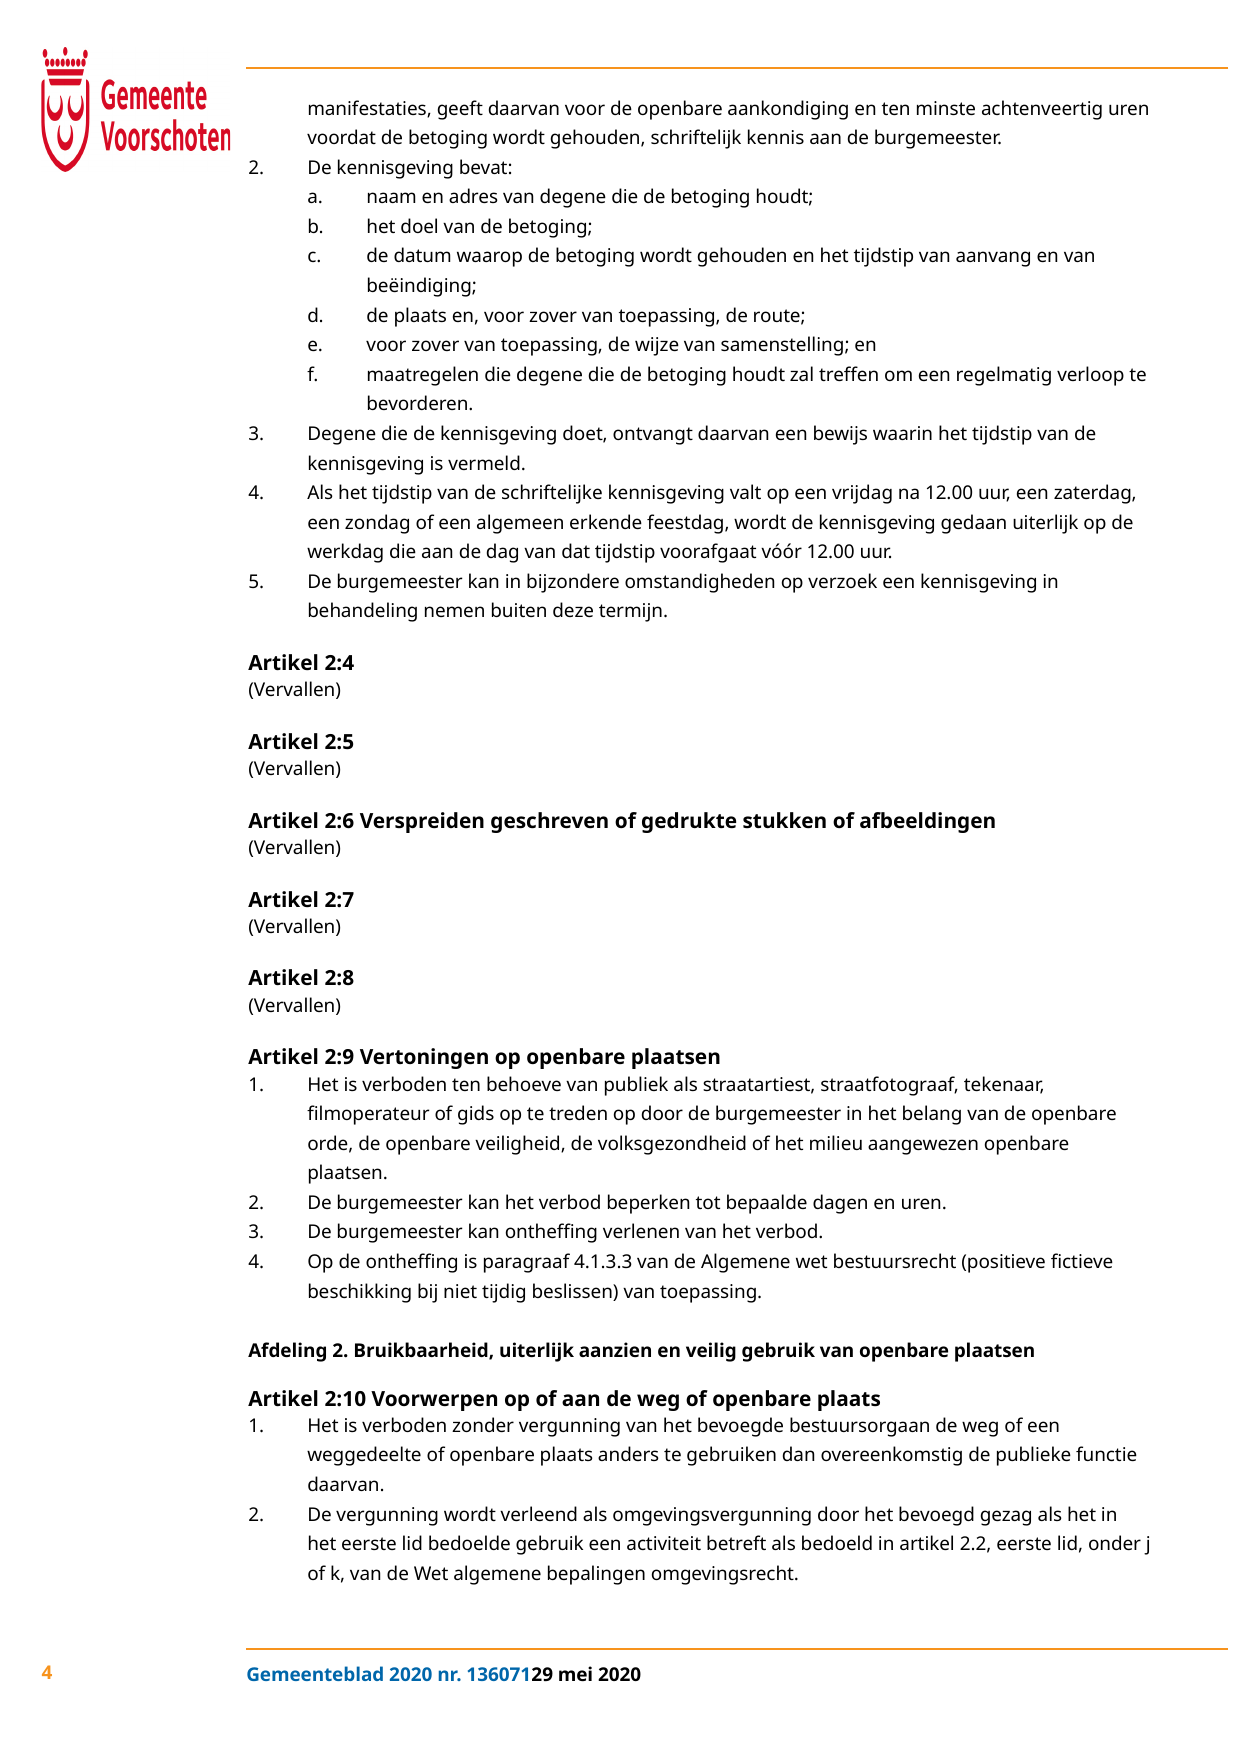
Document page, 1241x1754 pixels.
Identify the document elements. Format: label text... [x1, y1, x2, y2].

list manifestaties, geeft daarvan voor de openbare aankondiging en ten minste achtenveertig uren voordat de betoging wordt gehouden, schriftelijk kennis aan de burgemeester. [248, 95, 1152, 150]
text (Vervallen) [248, 913, 1152, 939]
list Het is verboden zonder vergunning van het bevoegde bestuursorgaan de weg of een weggedeelte of openbare plaats anders te gebruiken dan overeenkomstig de publieke functie daarvan. [248, 1412, 1152, 1497]
list De burgemeester kan het verbod beperken tot bepaalde dagen en uren. [248, 1189, 1152, 1215]
list voor zover van toepassing, de wijze van samenstelling; en [307, 331, 1152, 357]
list De burgemeester kan in bijzondere omstandigheden op verzoek een kennisgeving in behandeling nemen buiten deze termijn. [248, 568, 1152, 623]
text Artikel 2:6 Verspreiden geschreven of gedrukte stukken of afbeeldingen [248, 806, 1152, 834]
list de datum waarop de betoging wordt gehouden en het tijdstip van aanvang en van beëindiging; [307, 243, 1152, 298]
list Het is verboden ten behoeve van publiek als straatartiest, straatfotograaf, tekenaar, filmoperateur of gids op te treden op door de burgemeester in het belang van de openbare orde, de openbare veiligheid, de volksgezondheid of het milieu aangewezen openbare plaatsen. [248, 1071, 1152, 1185]
text Artikel 2:10 Voorwerpen op of aan de weg of openbare plaats [248, 1384, 1152, 1412]
text (Vervallen) [248, 755, 1152, 781]
text Artikel 2:4 [248, 648, 1152, 677]
text Afdeling 2. Bruikbaarheid, uiterlijk aanzien en veilig gebruik van openbare plaatsen [248, 1337, 1152, 1363]
list de plaats en, voor zover van toepassing, de route; [307, 302, 1152, 328]
text (Vervallen) [248, 677, 1152, 702]
list Op de ontheffing is paragraaf 4.1.3.3 van de Algemene wet bestuursrecht (positieve fictieve beschikking bij niet tijdig beslissen) van toepassing. [248, 1248, 1152, 1304]
text Artikel 2:5 [248, 727, 1152, 755]
text Artikel 2:9 Vertoningen op openbare plaatsen [248, 1042, 1152, 1071]
text Artikel 2:8 [248, 963, 1152, 992]
list naam en adres van degene die de betoging houdt; [307, 183, 1152, 209]
text Artikel 2:7 [248, 885, 1152, 913]
text (Vervallen) [248, 834, 1152, 860]
list Als het tijdstip van de schriftelijke kennisgeving valt op een vrijdag na 12.00 uur, een zaterdag, een zondag of een algemeen erkende feestdag, wordt de kennisgeving gedaan uiterlijk op de werkdag die aan de dag van dat tijdstip voorafgaat vóór 12.00 uur. [248, 479, 1152, 564]
list De kennisgeving bevat: [248, 154, 1152, 180]
text (Vervallen) [248, 992, 1152, 1018]
list De burgemeester kan ontheffing verlenen van het verbod. [248, 1219, 1152, 1244]
list maatregelen die degene die de betoging houdt zal treffen om een regelmatig verloop te bevorderen. [307, 361, 1152, 416]
list Degene die de kennisgeving doet, ontvangt daarvan een bewijs waarin het tijdstip van de kennisgeving is vermeld. [248, 420, 1152, 476]
picture [41, 47, 231, 172]
list het doel van de betoging; [307, 213, 1152, 239]
list De vergunning wordt verleend als omgevingsvergunning door het bevoegd gezag als het in het eerste lid bedoelde gebruik een activiteit betreft als bedoeld in artikel 2.2, eerste lid, onder j of k, van de Wet algemene bepalingen omgevingsrecht. [248, 1501, 1152, 1586]
